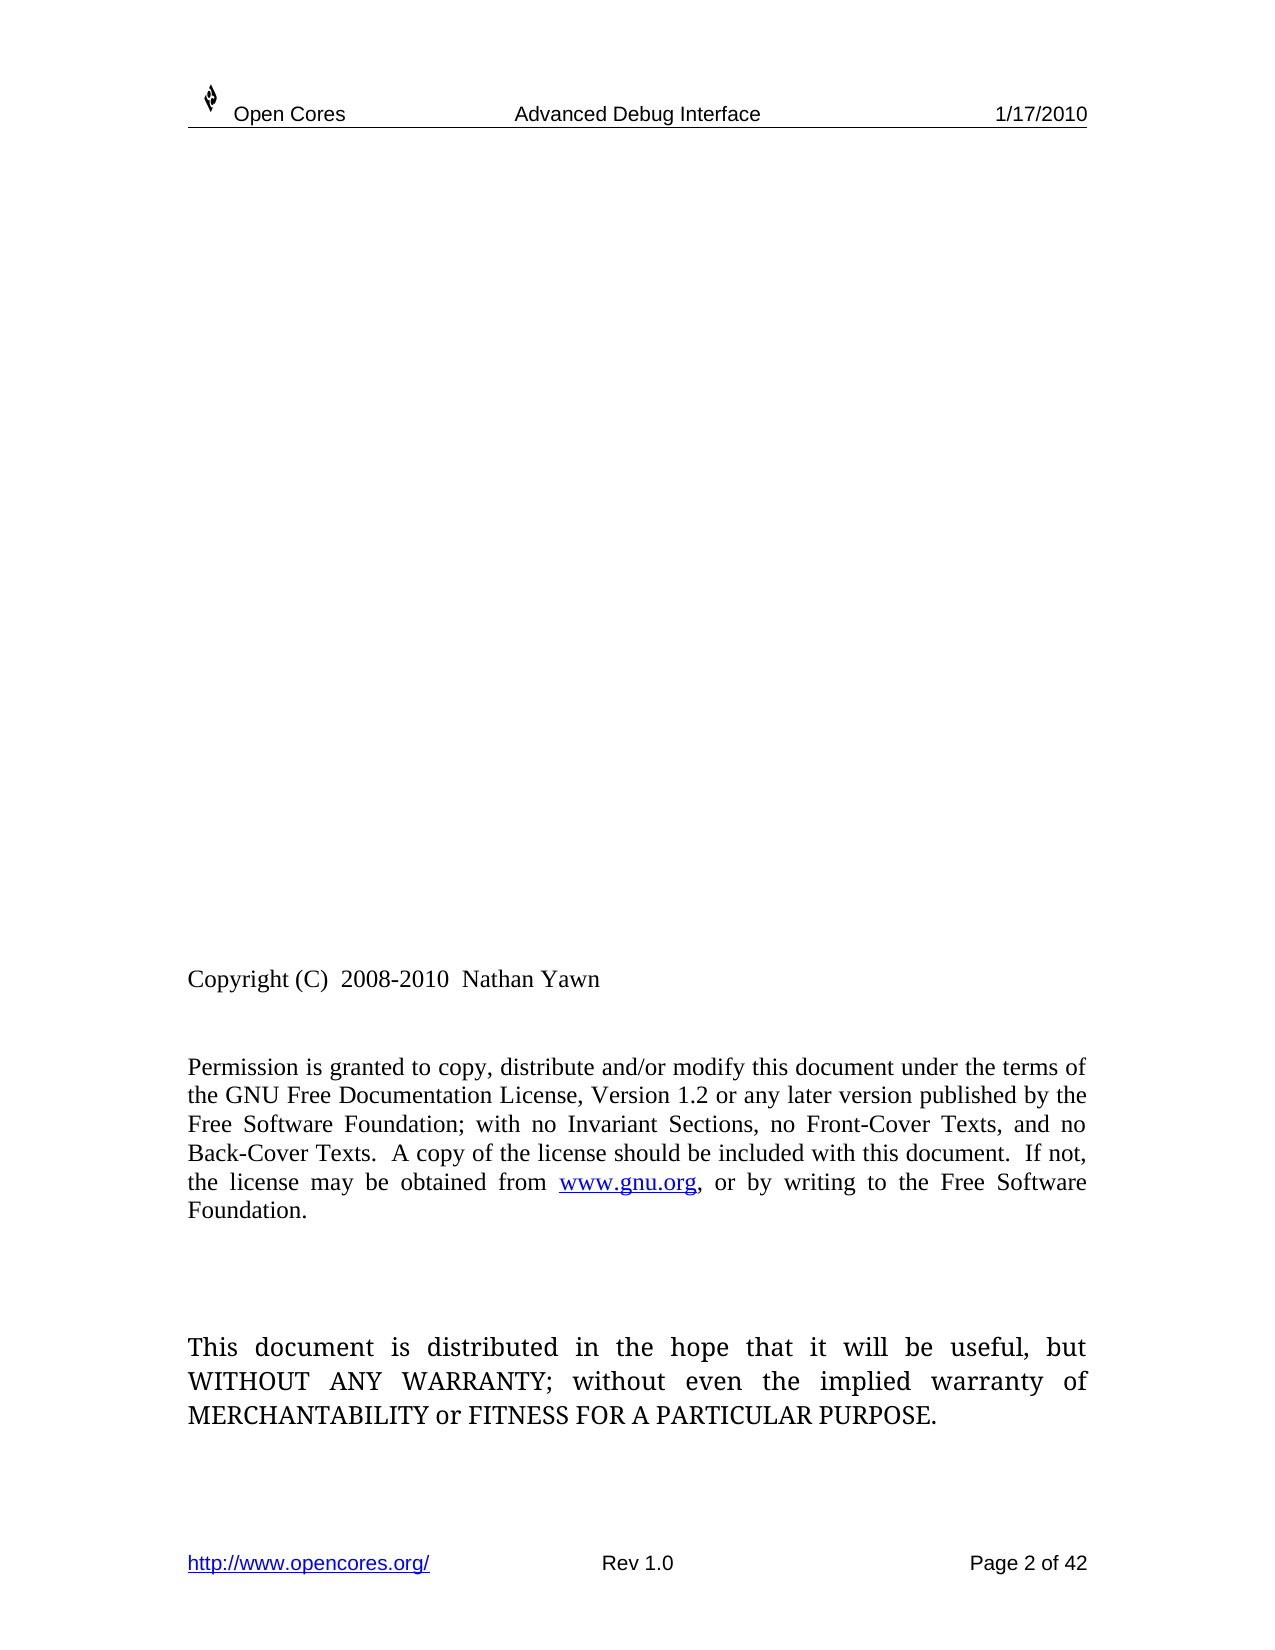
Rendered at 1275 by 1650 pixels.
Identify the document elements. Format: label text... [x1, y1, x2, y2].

text Permission is granted to copy, distribute and/or modify this document under the terms of the GNU Free Documentation License, Version 1.2 or any later version published by the Free Software Foundation; with no Invariant Sections, no Front-Cover Texts, and no Back-Cover Texts. A copy of the license should be included with this document. If not, the license may be obtained from www.gnu.org, or by writing to the Free Software Foundation. [187, 1052, 1087, 1224]
text This document is distributed in the hope that it will be useful, but WITHOUT ANY WARRANTY; without even the implied warranty of MERCHANTABILITY or FITNESS FOR A PARTICULAR PURPOSE. [187, 1330, 1087, 1432]
text Copyright (C) 2008-2010 Nathan Yawn [187, 964, 1087, 992]
